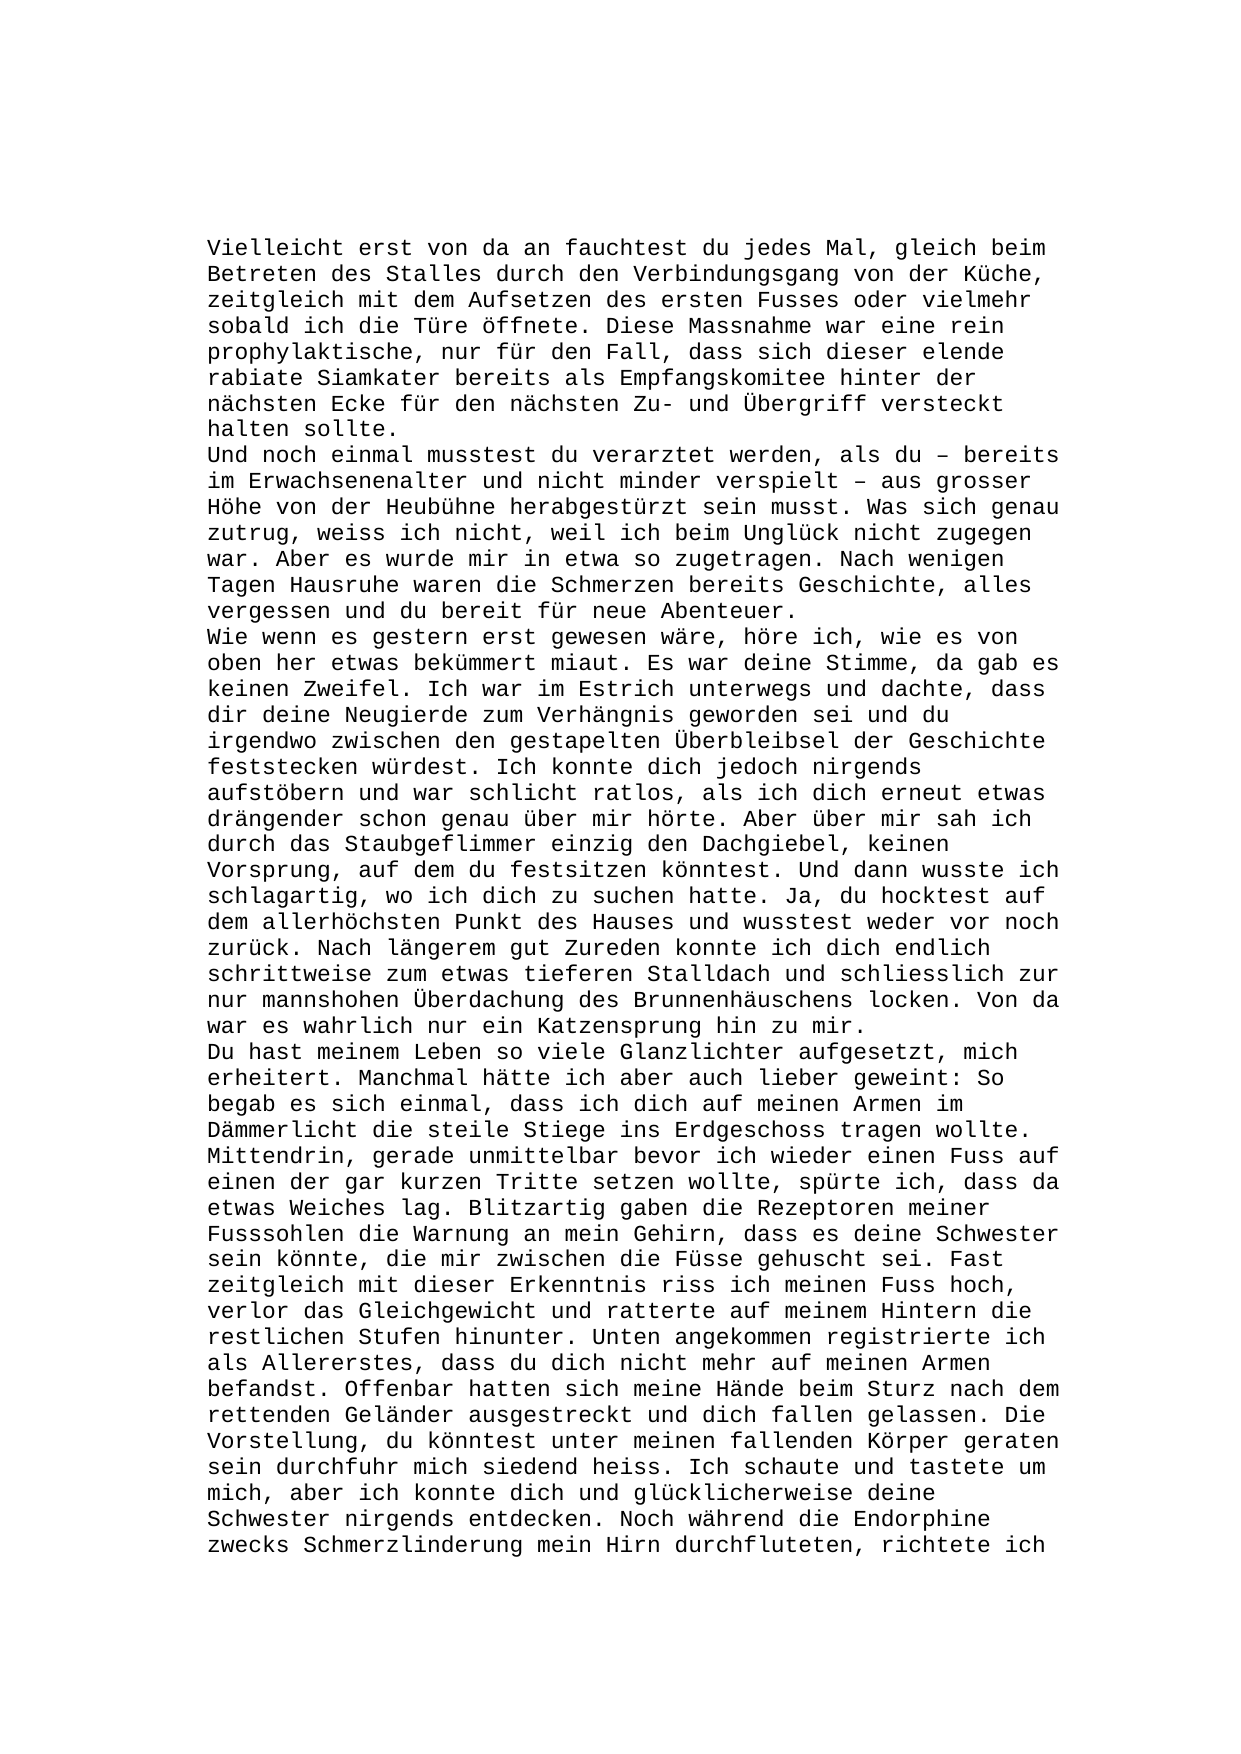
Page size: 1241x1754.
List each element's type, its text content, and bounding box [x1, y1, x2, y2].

text Und noch einmal musstest du verarztet werden, als du – bereits im Erwachsenenalter und nicht minder verspielt – aus grosser Höhe von der Heubühne herabgestürzt sein musst. Was sich genau zutrug, weiss ich nicht, weil ich beim Unglück nicht zugegen war. Aber es wurde mir in etwa so zugetragen. Nach wenigen Tagen Hausruhe waren die Schmerzen bereits Geschichte, alles vergessen und du bereit für neue Abenteuer. [207, 444, 1063, 625]
text Vielleicht erst von da an fauchtest du jedes Mal, gleich beim Betreten des Stalles durch den Verbindungsgang von der Küche, zeitgleich mit dem Aufsetzen des ersten Fusses oder vielmehr sobald ich die Türe öffnete. Diese Massnahme war eine rein prophylaktische, nur für den Fall, dass sich dieser elende rabiate Siamkater bereits als Empfangskomitee hinter der nächsten Ecke für den nächsten Zu- und Übergriff versteckt halten sollte. [207, 236, 1063, 444]
text Du hast meinem Leben so viele Glanzlichter aufgesetzt, mich erheitert. Manchmal hätte ich aber auch lieber geweint: So begab es sich einmal, dass ich dich auf meinen Armen im Dämmerlicht die steile Stiege ins Erdgeschoss tragen wollte. Mittendrin, gerade unmittelbar bevor ich wieder einen Fuss auf einen der gar kurzen Tritte setzen wollte, spürte ich, dass da etwas Weiches lag. Blitzartig gaben die Rezeptoren meiner Fusssohlen die Warnung an mein Gehirn, dass es deine Schwester sein könnte, die mir zwischen die Füsse gehuscht sei. Fast zeitgleich mit dieser Erkenntnis riss ich meinen Fuss hoch, verlor das Gleichgewicht und ratterte auf meinem Hintern die restlichen Stufen hinunter. Unten angekommen registrierte ich als Allererstes, dass du dich nicht mehr auf meinen Armen befandst. Offenbar hatten sich meine Hände beim Sturz nach dem rettenden Geländer ausgestreckt und dich fallen gelassen. Die Vorstellung, du könntest unter meinen fallenden Körper geraten sein durchfuhr mich siedend heiss. Ich schaute und tastete um mich, aber ich konnte dich und glücklicherweise deine Schwester nirgends entdecken. Noch während die Endorphine zwecks Schmerzlinderung mein Hirn durchfluteten, richtete ich [207, 1040, 1063, 1559]
text Wie wenn es gestern erst gewesen wäre, höre ich, wie es von oben her etwas bekümmert miaut. Es war deine Stimme, da gab es keinen Zweifel. Ich war im Estrich unterwegs und dachte, dass dir deine Neugierde zum Verhängnis geworden sei und du irgendwo zwischen den gestapelten Überbleibsel der Geschichte feststecken würdest. Ich konnte dich jedoch nirgends aufstöbern und war schlicht ratlos, als ich dich erneut etwas drängender schon genau über mir hörte. Aber über mir sah ich durch das Staubgeflimmer einzig den Dachgiebel, keinen Vorsprung, auf dem du festsitzen könntest. Und dann wusste ich schlagartig, wo ich dich zu suchen hatte. Ja, du hocktest auf dem allerhöchsten Punkt des Hauses und wusstest weder vor noch zurück. Nach längerem gut Zureden konnte ich dich endlich schrittweise zum etwas tieferen Stalldach und schliesslich zur nur mannshohen Überdachung des Brunnenhäuschens locken. Von da war es wahrlich nur ein Katzensprung hin zu mir. [207, 625, 1063, 1040]
